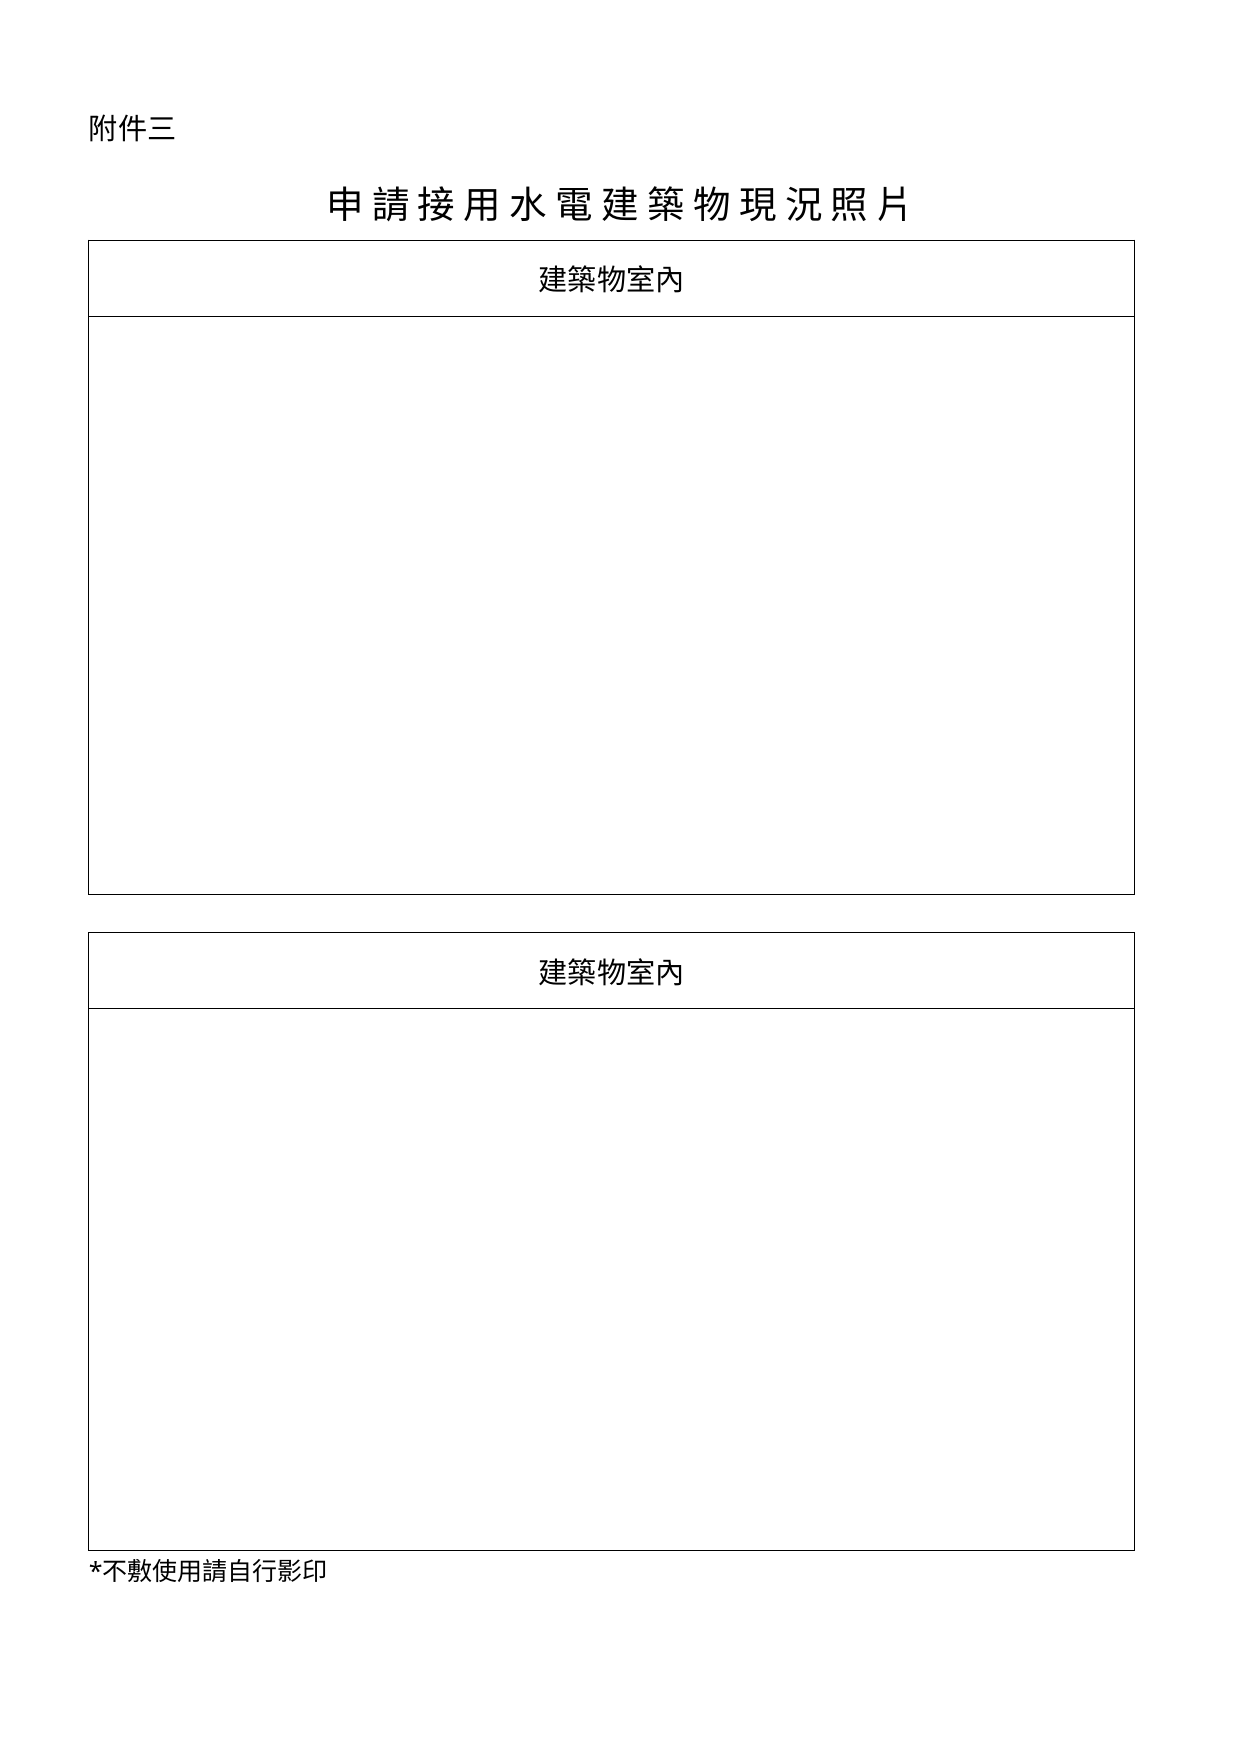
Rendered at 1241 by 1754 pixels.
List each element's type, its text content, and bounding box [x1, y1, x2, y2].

text 附件三 [89, 89, 1152, 164]
table_cell [89, 317, 1134, 893]
table_header 建築物室內 [89, 241, 1134, 316]
table_header 建築物室內 [89, 933, 1134, 1008]
table_cell [89, 1009, 1134, 1550]
text *不敷使用請自行影印 [89, 1551, 1152, 1588]
text 申 請 接 用 水 電 建 築 物 現 況 照 片 [89, 164, 1152, 239]
